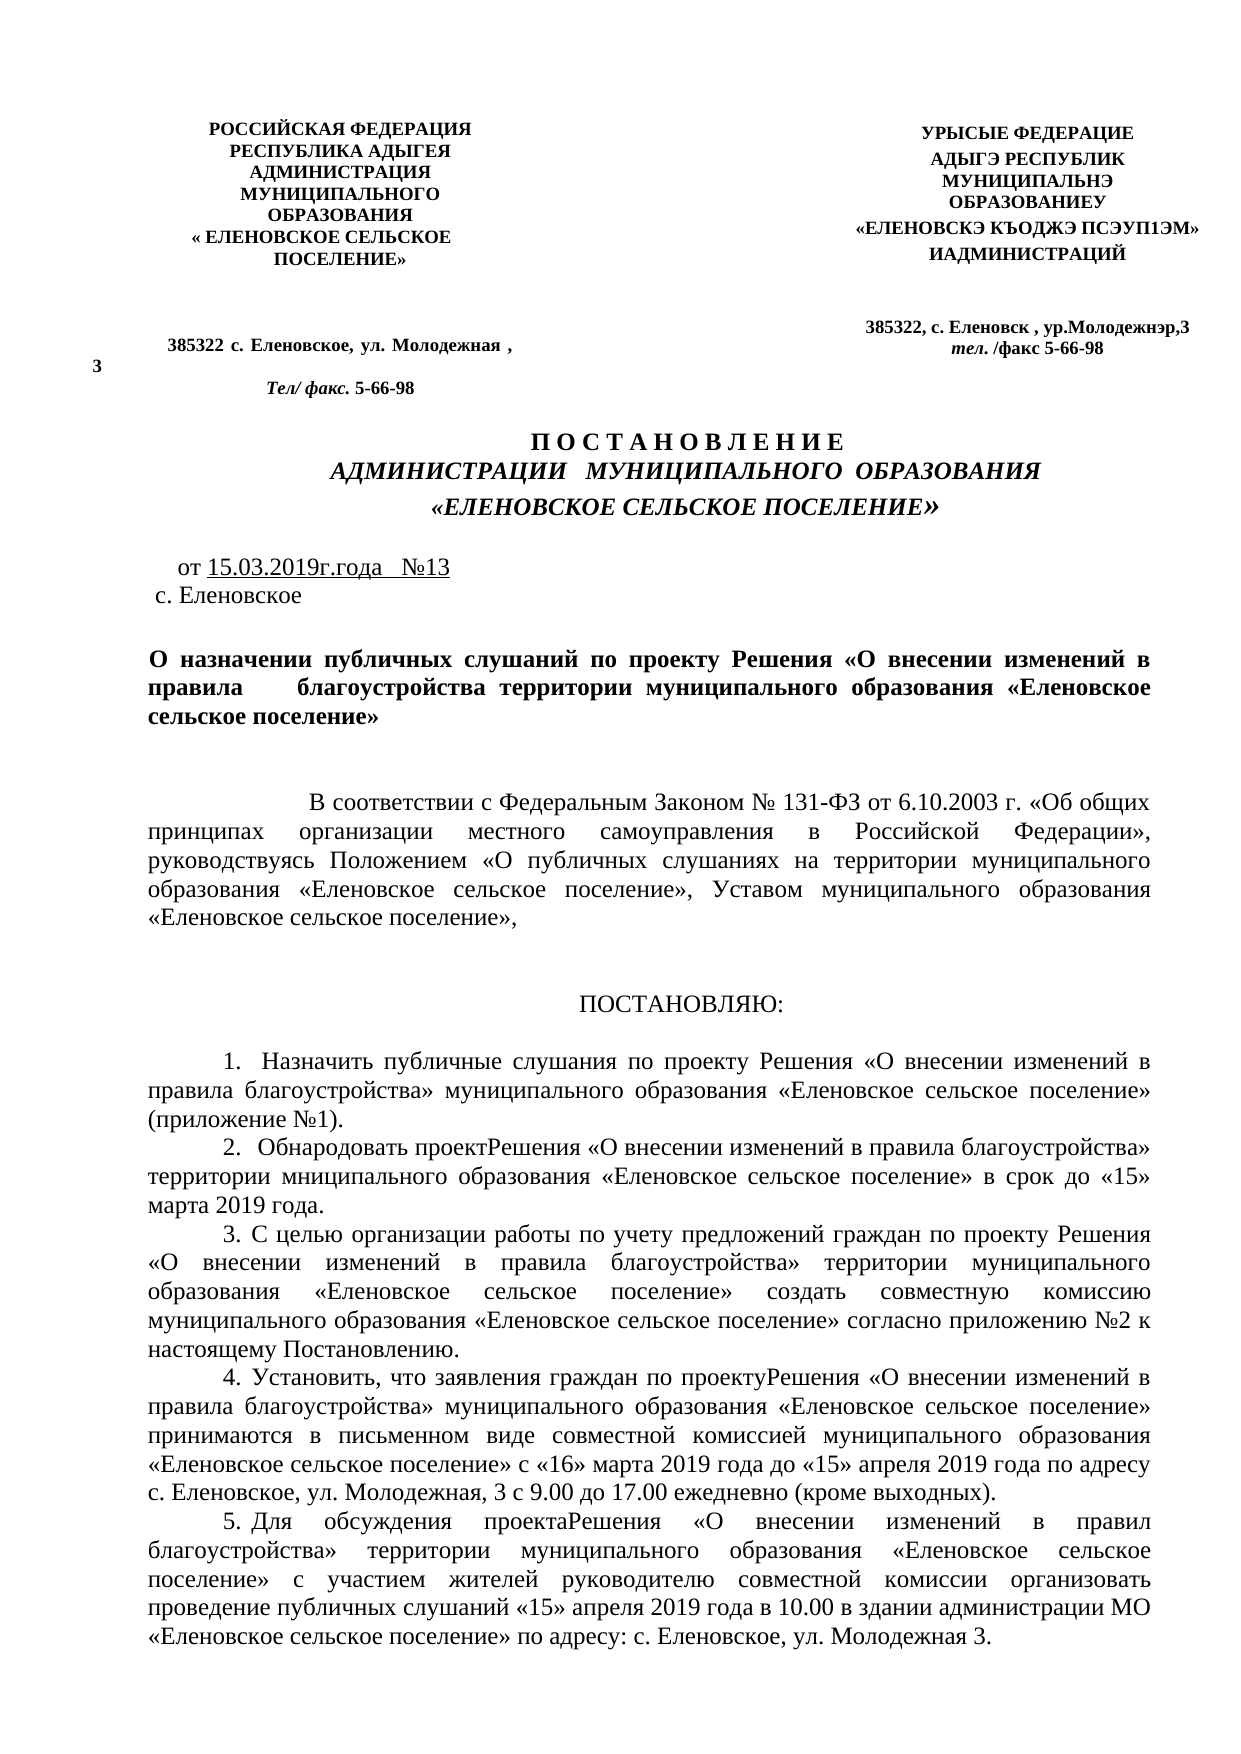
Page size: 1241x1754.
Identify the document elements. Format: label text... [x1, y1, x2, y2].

text ПОСТАНОВЛЯЮ: [148, 989, 1152, 1017]
list Назначить публичные слушания по проекту Решения «О внесении изменений в правила благоустройства» муниципального образования «Еленовское сельское поселение» (приложение №1). [148, 1046, 1152, 1132]
subtitle «ЕЛЕНОВСКОЕ СЕЛЬСКОЕ ПОСЕЛЕНИЕ» [148, 485, 1152, 523]
text с. Еленовское [74, 581, 1152, 609]
table_header [524, 118, 792, 398]
table_header УРЫСЫЕ ФЕДЕРАЦИЕ АДЫГЭ РЕСПУБЛИК МУНИЦИПАЛЬНЭ ОБРАЗОВАНИЕУ «ЕЛЕНОВСКЭ КЪОДЖЭ ПСЭУП1ЭМ» ИАДМИНИСТРАЦИЙ 385322, с. Еленовск , ур.Молодежнэр,3 тел. /факс 5-66-98 [792, 118, 1218, 398]
list Для обсуждения проектаРешения «О внесении изменений в правил благоустройства» территории муниципального образования «Еленовское сельское поселение» с участием жителей руководителю совместной комиссии организовать проведение публичных слушаний «15» апреля 2019 года в 10.00 в здании администрации МО «Еленовское сельское поселение» по адресу: с. Еленовское, ул. Молодежная 3. [148, 1506, 1152, 1650]
subtitle П О С Т А Н О В Л Е Н И Е [148, 427, 1152, 456]
subtitle АДМИНИСТРАЦИИ МУНИЦИПАЛЬНОГО ОБРАЗОВАНИЯ [148, 456, 1152, 485]
text В соответствии с Федеральным Законом № 131-ФЗ от 6.10.2003 г. «Об общих принципах организации местного самоуправления в Российской Федерации», руководствуясь Положением «О публичных слушаниях на территории муниципального образования «Еленовское сельское поселение», Уставом муниципального образования «Еленовское сельское поселение», [148, 787, 1152, 931]
list С целью организации работы по учету предложений граждан по проекту Решения «О внесении изменений в правила благоустройства» территории муниципального образования «Еленовское сельское поселение» создать совместную комиссию муниципального образования «Еленовское сельское поселение» согласно приложению №2 к настоящему Постановлению. [148, 1219, 1152, 1362]
list Обнародовать проектРешения «О внесении изменений в правила благоустройства» территории мниципального образования «Еленовское сельское поселение» в срок до «15» марта 2019 года. [148, 1132, 1152, 1219]
text О назначении публичных слушаний по проекту Решения «О внесении изменений в правила благоустройства территории муниципального образования «Еленовское сельское поселение» [148, 644, 1152, 730]
text от 15.03.2019г.года №13 [177, 552, 1152, 581]
table_header РОССИЙСКАЯ ФЕДЕРАЦИЯ РЕСПУБЛИКА АДЫГЕЯ АДМИНИСТРАЦИЯ МУНИЦИПАЛЬНОГО ОБРАЗОВАНИЯ « ЕЛЕНОВСКОЕ СЕЛЬСКОЕ ПОСЕЛЕНИЕ» 385322 с. Еленовское, ул. Молодежная , 3 Тел/ факс. 5-66-98 [111, 118, 524, 398]
list Установить, что заявления граждан по проектуРешения «О внесении изменений в правила благоустройства» муниципального образования «Еленовское сельское поселение» принимаются в письменном виде совместной комиссией муниципального образования «Еленовское сельское поселение» с «16» марта 2019 года до «15» апреля 2019 года по адресу с. Еленовское, ул. Молодежная, 3 с 9.00 до 17.00 ежедневно (кроме выходных). [148, 1362, 1152, 1506]
